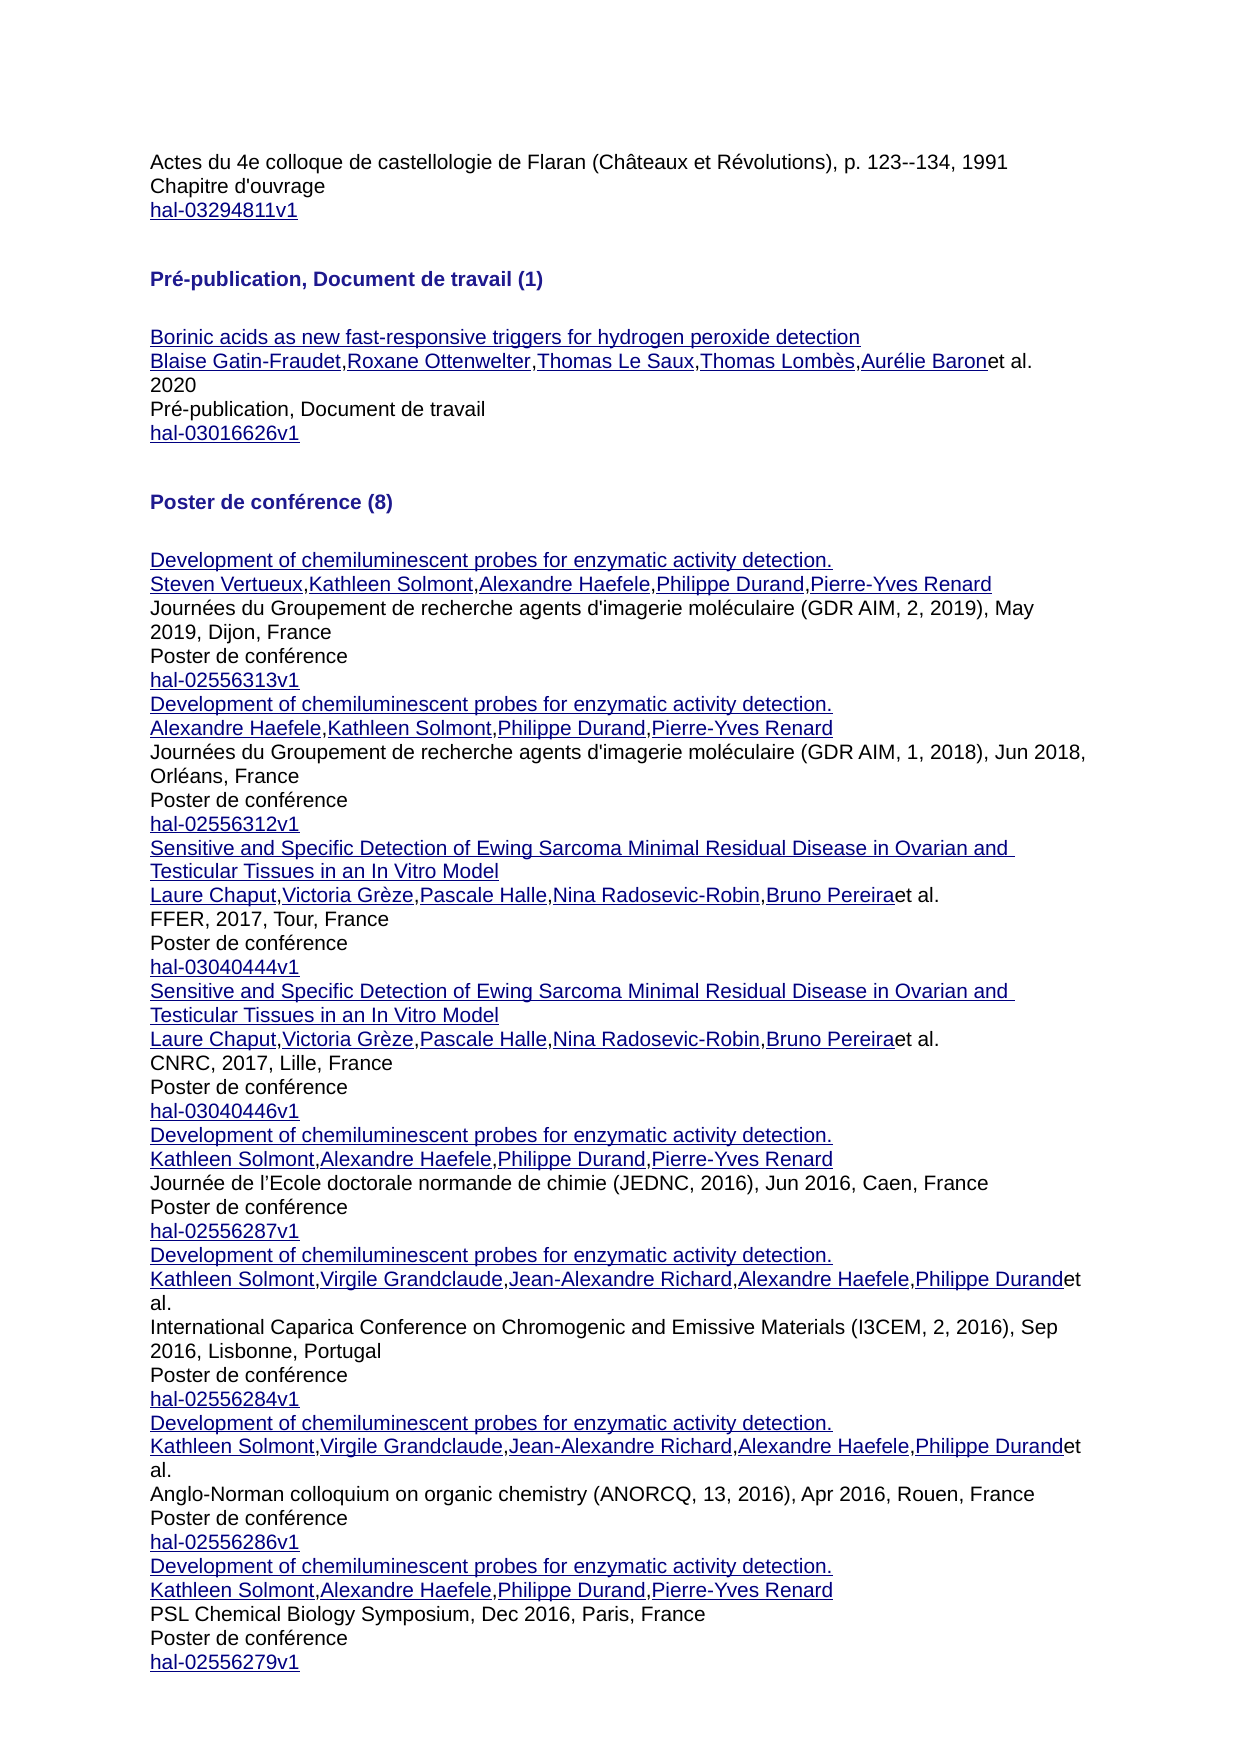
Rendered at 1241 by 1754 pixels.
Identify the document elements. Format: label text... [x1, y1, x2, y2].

table_header Development of chemiluminescent probes for enzymatic activity detection. Steven Vertueux,Kathleen Solmont,Alexandre Haefele,Philippe Durand,Pierre-Yves Renard Journées du Groupement de recherche agents d'imagerie moléculaire (GDR AIM, 2, 2019), May 2019, Dijon, France Poster de conférence hal-02556313v1 [150, 548, 1090, 692]
table_cell Sensitive and Specific Detection of Ewing Sarcoma Minimal Residual Disease in Ovarian and Testicular Tissues in an In Vitro Model Laure Chaput,Victoria Grèze,Pascale Halle,Nina Radosevic-Robin,Bruno Pereiraet al. CNRC, 2017, Lille, France Poster de conférence hal-03040446v1 [150, 979, 1090, 1123]
table_cell Development of chemiluminescent probes for enzymatic activity detection. Kathleen Solmont,Virgile Grandclaude,Jean-Alexandre Richard,Alexandre Haefele,Philippe Durandet al. Anglo-Norman colloquium on organic chemistry (ANORCQ, 13, 2016), Apr 2016, Rouen, France Poster de conférence hal-02556286v1 [150, 1410, 1090, 1554]
subtitle Pré-publication, Document de travail (1) [150, 267, 1090, 291]
table_cell Development of chemiluminescent probes for enzymatic activity detection. Kathleen Solmont,Virgile Grandclaude,Jean-Alexandre Richard,Alexandre Haefele,Philippe Durandet al. International Caparica Conference on Chromogenic and Emissive Materials (I3CEM, 2, 2016), Sep 2016, Lisbonne, Portugal Poster de conférence hal-02556284v1 [150, 1243, 1090, 1410]
table_cell Sensitive and Specific Detection of Ewing Sarcoma Minimal Residual Disease in Ovarian and Testicular Tissues in an In Vitro Model Laure Chaput,Victoria Grèze,Pascale Halle,Nina Radosevic-Robin,Bruno Pereiraet al. FFER, 2017, Tour, France Poster de conférence hal-03040444v1 [150, 835, 1090, 979]
subtitle Poster de conférence (8) [150, 489, 1090, 513]
table_header Borinic acids as new fast-responsive triggers for hydrogen peroxide detection Blaise Gatin-Fraudet,Roxane Ottenwelter,Thomas Le Saux,Thomas Lombès,Aurélie Baronet al. 2020 Pré-publication, Document de travail hal-03016626v1 [150, 325, 1090, 445]
table_cell Actes du 4e colloque de castellologie de Flaran (Châteaux et Révolutions), p. 123--134, 1991 Chapitre d'ouvrage hal-03294811v1 [150, 150, 1090, 222]
table_cell Development of chemiluminescent probes for enzymatic activity detection. Alexandre Haefele,Kathleen Solmont,Philippe Durand,Pierre-Yves Renard Journées du Groupement de recherche agents d'imagerie moléculaire (GDR AIM, 1, 2018), Jun 2018, Orléans, France Poster de conférence hal-02556312v1 [150, 692, 1090, 835]
table_cell Development of chemiluminescent probes for enzymatic activity detection. Kathleen Solmont,Alexandre Haefele,Philippe Durand,Pierre-Yves Renard Journée de l’Ecole doctorale normande de chimie (JEDNC, 2016), Jun 2016, Caen, France Poster de conférence hal-02556287v1 [150, 1123, 1090, 1243]
table_cell Development of chemiluminescent probes for enzymatic activity detection. Kathleen Solmont,Alexandre Haefele,Philippe Durand,Pierre-Yves Renard PSL Chemical Biology Symposium, Dec 2016, Paris, France Poster de conférence hal-02556279v1 [150, 1554, 1090, 1674]
